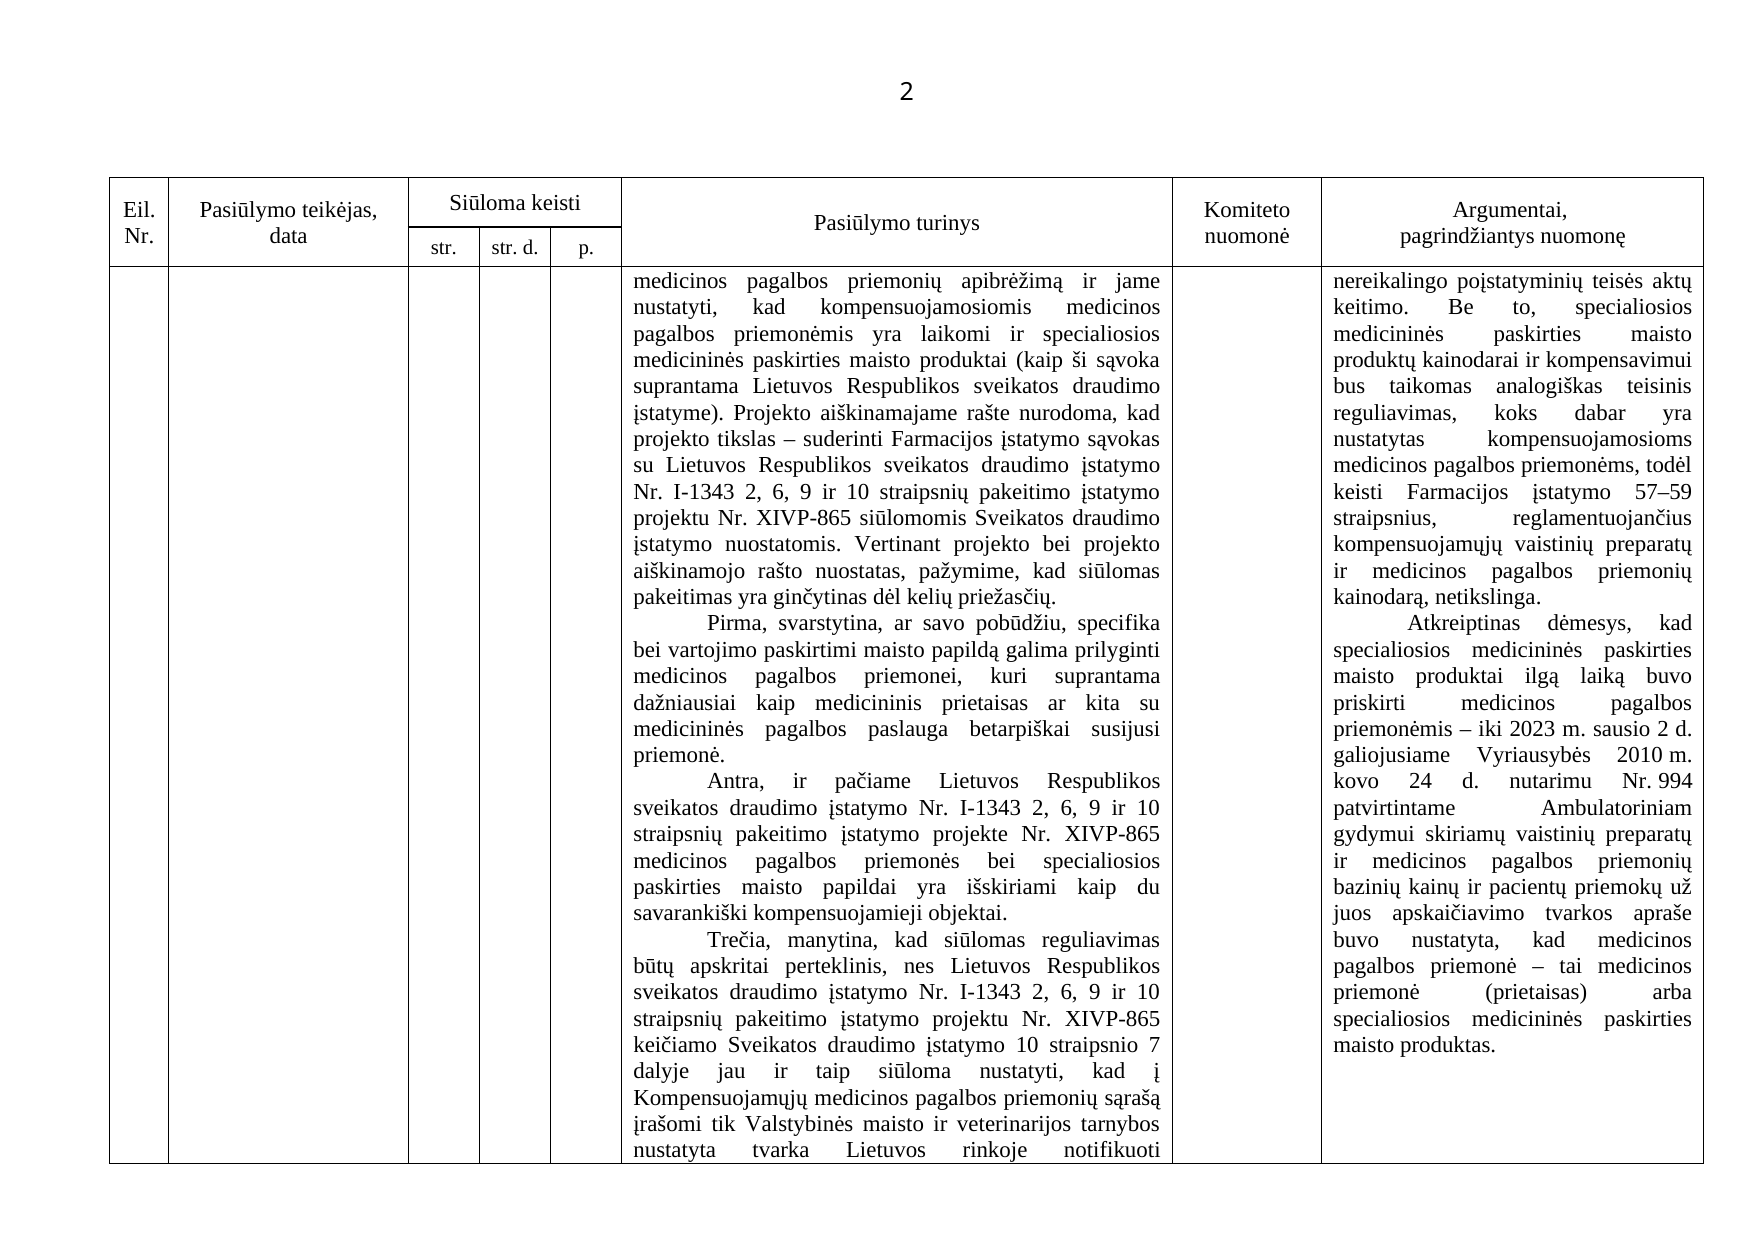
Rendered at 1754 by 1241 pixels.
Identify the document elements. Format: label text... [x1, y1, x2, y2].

table_header Argumentai, pagrindžiantys nuomonę [1322, 178, 1703, 266]
table_header Eil. Nr. [110, 178, 168, 266]
table_header Pasiūlymo teikėjas, data [169, 178, 408, 266]
table_cell [409, 267, 479, 1163]
table_header Komiteto nuomonė [1173, 178, 1321, 266]
table_cell medicinos pagalbos priemonių apibrėžimą ir jame nustatyti, kad kompensuojamosiomis medicinos pagalbos priemonėmis yra laikomi ir specialiosios medicininės paskirties maisto produktai (kaip ši sąvoka suprantama Lietuvos Respublikos sveikatos draudimo įstatyme). Projekto aiškinamajame rašte nurodoma, kad projekto tikslas – suderinti Farmacijos įstatymo sąvokas su Lietuvos Respublikos sveikatos draudimo įstatymo Nr. I-1343 2, 6, 9 ir 10 straipsnių pakeitimo įstatymo projektu Nr. XIVP-865 siūlomomis Sveikatos draudimo įstatymo nuostatomis. Vertinant projekto bei projekto aiškinamojo rašto nuostatas, pažymime, kad siūlomas pakeitimas yra ginčytinas dėl kelių priežasčių. Pirma, svarstytina, ar savo pobūdžiu, specifika bei vartojimo paskirtimi maisto papildą galima prilyginti medicinos pagalbos priemonei, kuri suprantama dažniausiai kaip medicininis prietaisas ar kita su medicininės pagalbos paslauga betarpiškai susijusi priemonė. Antra, ir pačiame Lietuvos Respublikos sveikatos draudimo įstatymo Nr. I-1343 2, 6, 9 ir 10 straipsnių pakeitimo įstatymo projekte Nr. XIVP-865 medicinos pagalbos priemonės bei specialiosios paskirties maisto papildai yra išskiriami kaip du savarankiški kompensuojamieji objektai. Trečia, manytina, kad siūlomas reguliavimas būtų apskritai perteklinis, nes Lietuvos Respublikos sveikatos draudimo įstatymo Nr. I-1343 2, 6, 9 ir 10 straipsnių pakeitimo įstatymo projektu Nr. XIVP-865 keičiamo Sveikatos draudimo įstatymo 10 straipsnio 7 dalyje jau ir taip siūloma nustatyti, kad į Kompensuojamųjų medicinos pagalbos priemonių sąrašą įrašomi tik Valstybinės maisto ir veterinarijos tarnybos nustatyta tvarka Lietuvos rinkoje notifikuoti [622, 267, 1172, 1163]
table_header Pasiūlymo turinys [622, 178, 1172, 266]
table_cell [551, 267, 621, 1163]
table_cell [169, 267, 408, 1163]
table_cell str. [409, 228, 479, 266]
table_cell nereikalingo poįstatyminių teisės aktų keitimo. Be to, specialiosios medicininės paskirties maisto produktų kainodarai ir kompensavimui bus taikomas analogiškas teisinis reguliavimas, koks dabar yra nustatytas kompensuojamosioms medicinos pagalbos priemonėms, todėl keisti Farmacijos įstatymo 57–59 straipsnius, reglamentuojančius kompensuojamųjų vaistinių preparatų ir medicinos pagalbos priemonių kainodarą, netikslinga. Atkreiptinas dėmesys, kad specialiosios medicininės paskirties maisto produktai ilgą laiką buvo priskirti medicinos pagalbos priemonėmis – iki 2023 m. sausio 2 d. galiojusiame Vyriausybės 2010 m. kovo 24 d. nutarimu Nr. 994 patvirtintame Ambulatoriniam gydymui skiriamų vaistinių preparatų ir medicinos pagalbos priemonių bazinių kainų ir pacientų priemokų už juos apskaičiavimo tvarkos apraše buvo nustatyta, kad medicinos pagalbos priemonė – tai medicinos priemonė (prietaisas) arba specialiosios medicininės paskirties maisto produktas. [1322, 267, 1703, 1163]
table_cell str. d. [480, 228, 550, 266]
table_cell p. [551, 228, 621, 266]
table_cell [1173, 267, 1321, 1163]
table_header Siūloma keisti [409, 178, 621, 226]
table_cell [480, 267, 550, 1163]
table_cell [110, 267, 168, 1163]
